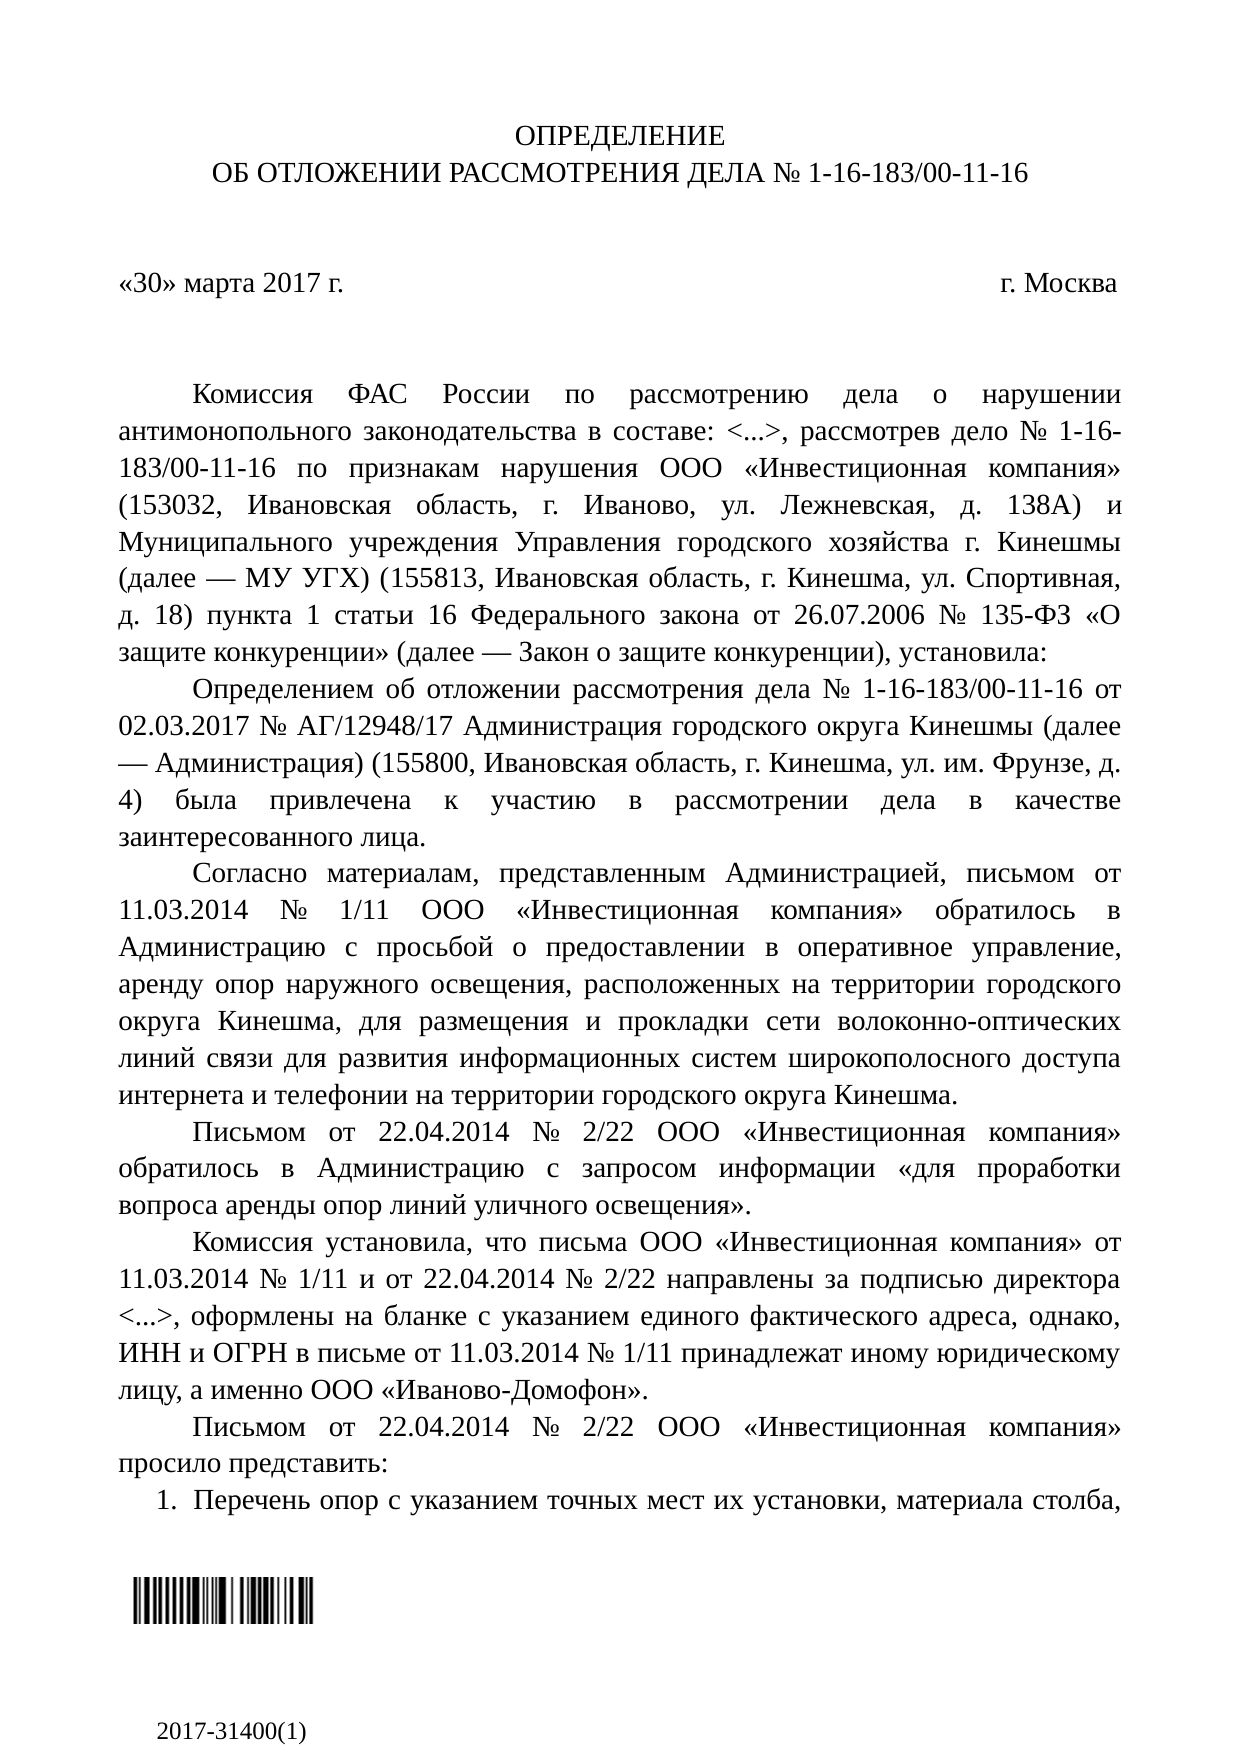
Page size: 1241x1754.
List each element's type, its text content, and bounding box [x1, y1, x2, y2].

text Комиссия установила, что письма ООО «Инвестиционная компания» от 11.03.2014 № 1/11 и от 22.04.2014 № 2/22 направлены за подписью директора <...>, оформлены на бланке с указанием единого фактического адреса, однако, ИНН и ОГРН в письме от 11.03.2014 № 1/11 принадлежат иному юридическому лицу, а именно ООО «Иваново-Домофон». [118, 1224, 1122, 1405]
text Письмом от 22.04.2014 № 2/22 ООО «Инвестиционная компания» просило представить: [118, 1409, 1122, 1479]
text Комиссия ФАС России по рассмотрению дела о нарушении антимонопольного законодательства в составе: <...>, рассмотрев дело № 1-16-183/00-11-16 по признакам нарушения ООО «Инвестиционная компания» (153032, Ивановская область, г. Иваново, ул. Лежневская, д. 138А) и Муниципального учреждения Управления городского хозяйства г. Кинешмы (далее — МУ УГХ) (155813, Ивановская область, г. Кинешма, ул. Спортивная, д. 18) пункта 1 статьи 16 Федерального закона от 26.07.2006 № 135-ФЗ «О защите конкуренции» (далее — Закон о защите конкуренции), установила: [118, 376, 1122, 668]
picture [118, 1577, 331, 1624]
text ОПРЕДЕЛЕНИЕ [118, 118, 1122, 152]
list Перечень опор с указанием точных мест их установки, материала столба, [156, 1482, 1122, 1516]
text Письмом от 22.04.2014 № 2/22 ООО «Инвестиционная компания» обратилось в Администрацию с запросом информации «для проработки вопроса аренды опор линий уличного освещения». [118, 1114, 1122, 1221]
text Определением об отложении рассмотрения дела № 1-16-183/00-11-16 от 02.03.2017 № АГ/12948/17 Администрация городского округа Кинешмы (далее — Администрация) (155800, Ивановская область, г. Кинешма, ул. им. Фрунзе, д. 4) была привлечена к участию в рассмотрении дела в качестве заинтересованного лица. [118, 671, 1122, 852]
text ОБ ОТЛОЖЕНИИ РАССМОТРЕНИЯ ДЕЛА № 1-16-183/00-11-16 [118, 155, 1122, 188]
text «30» марта 2017 г. г. Москва [118, 266, 1122, 299]
text Согласно материалам, представленным Администрацией, письмом от 11.03.2014 № 1/11 ООО «Инвестиционная компания» обратилось в Администрацию с просьбой о предоставлении в оперативное управление, аренду опор наружного освещения, расположенных на территории городского округа Кинешма, для размещения и прокладки сети волоконно-оптических линий связи для развития информационных систем широкополосного доступа интернета и телефонии на территории городского округа Кинешма. [118, 856, 1122, 1110]
